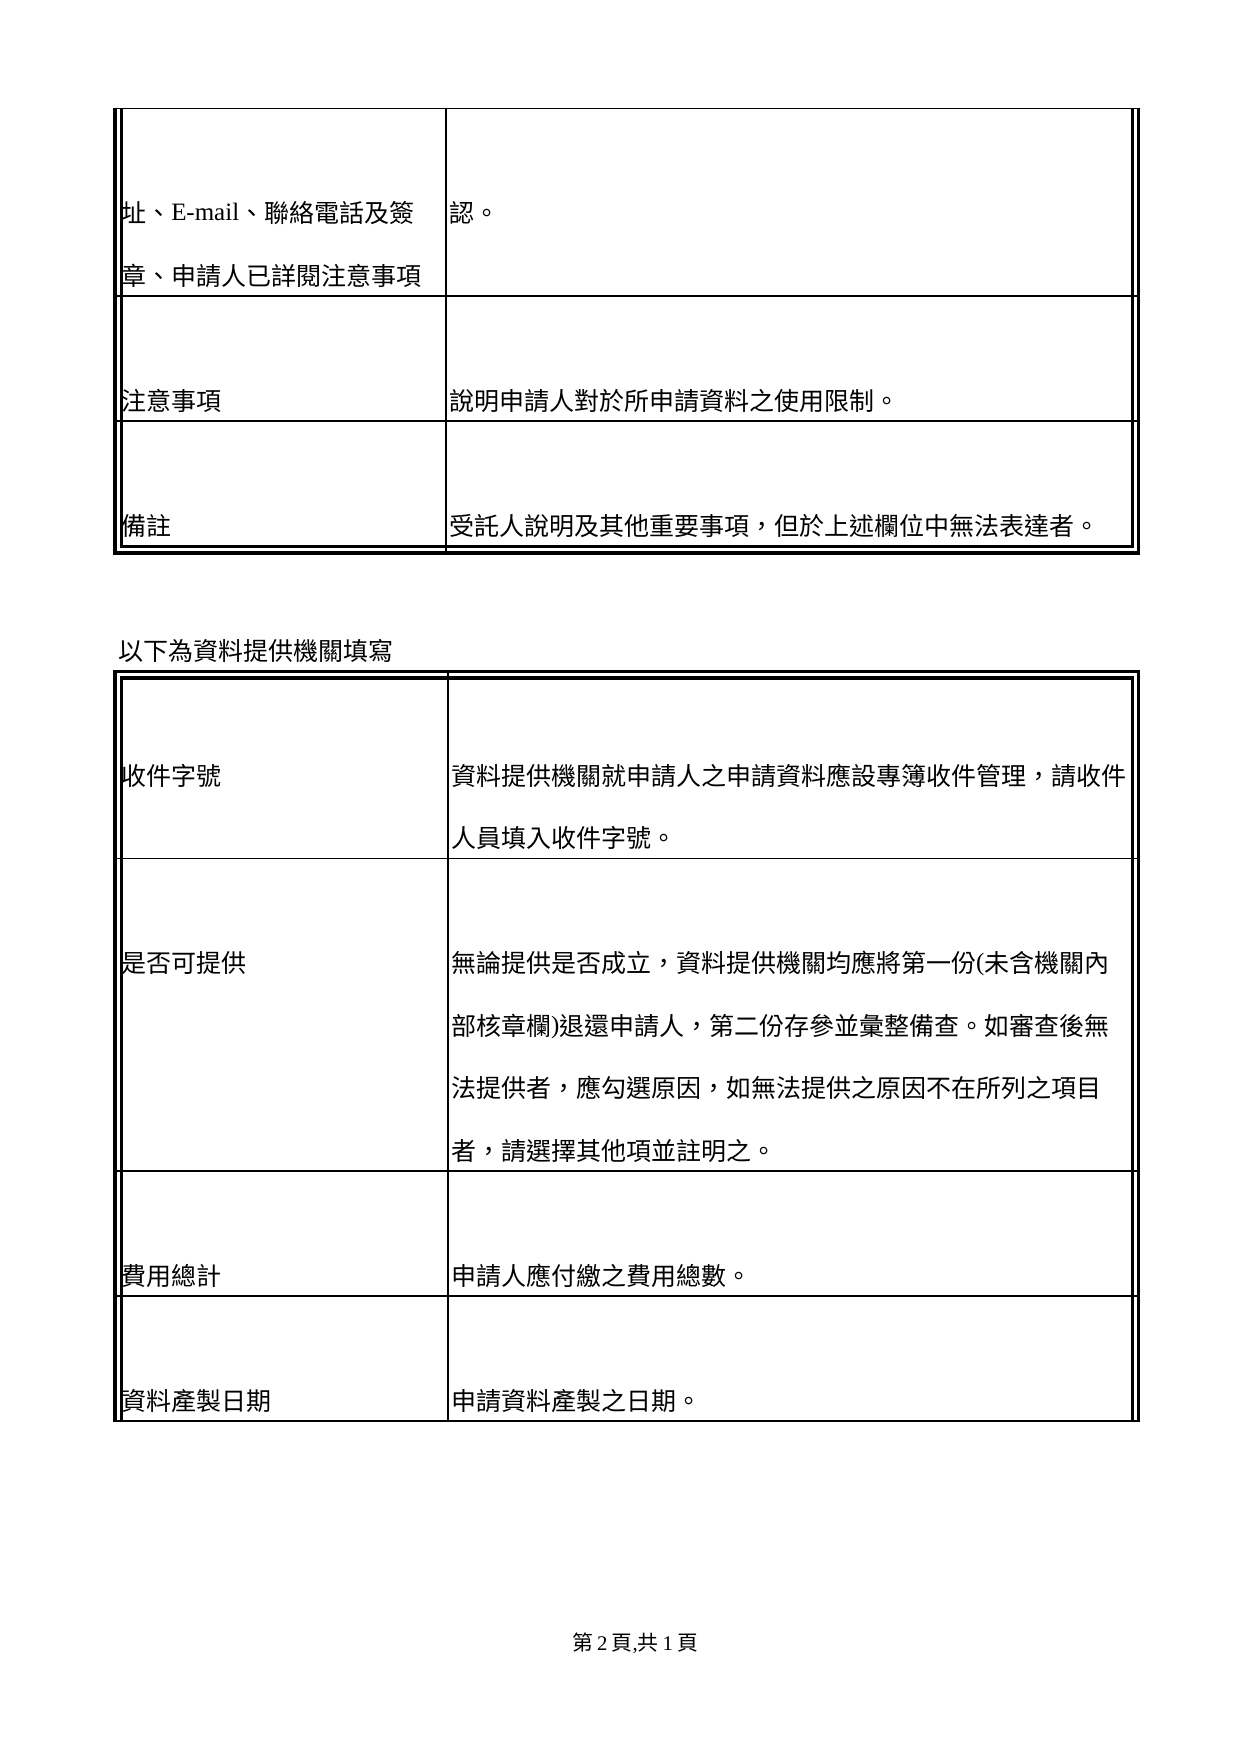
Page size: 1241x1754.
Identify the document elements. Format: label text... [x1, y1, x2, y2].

table_cell 受託人說明及其他重要事項，但於上述欄位中無法表達者。 [447, 422, 1131, 545]
table_header 收件字號 [118, 673, 447, 858]
text 以下為資料提供機關填寫 [118, 608, 1152, 670]
table_header 資料提供機關就申請人之申請資料應設專簿收件管理，請收件人員填入收件字號。 [449, 673, 1135, 858]
table_cell 說明申請人對於所申請資料之使用限制。 [447, 297, 1131, 420]
table_cell 址、E-mail、聯絡電話及簽章、申請人已詳閱注意事項 [123, 109, 445, 295]
table_cell 是否可提供 [123, 859, 447, 1170]
table_cell 注意事項 [123, 297, 445, 420]
table_cell 費用總計 [123, 1172, 447, 1295]
table_cell 無論提供是否成立，資料提供機關均應將第一份(未含機關內部核章欄)退還申請人，第二份存參並彙整備查。如審查後無法提供者，應勾選原因，如無法提供之原因不在所列之項目者，請選擇其他項並註明之。 [449, 859, 1131, 1170]
table_cell 申請人應付繳之費用總數。 [449, 1172, 1131, 1295]
table_cell 認。 [447, 109, 1131, 295]
table_cell 資料產製日期 [123, 1297, 447, 1420]
table_cell 申請資料產製之日期。 [449, 1297, 1131, 1420]
table_cell 備註 [123, 422, 445, 545]
